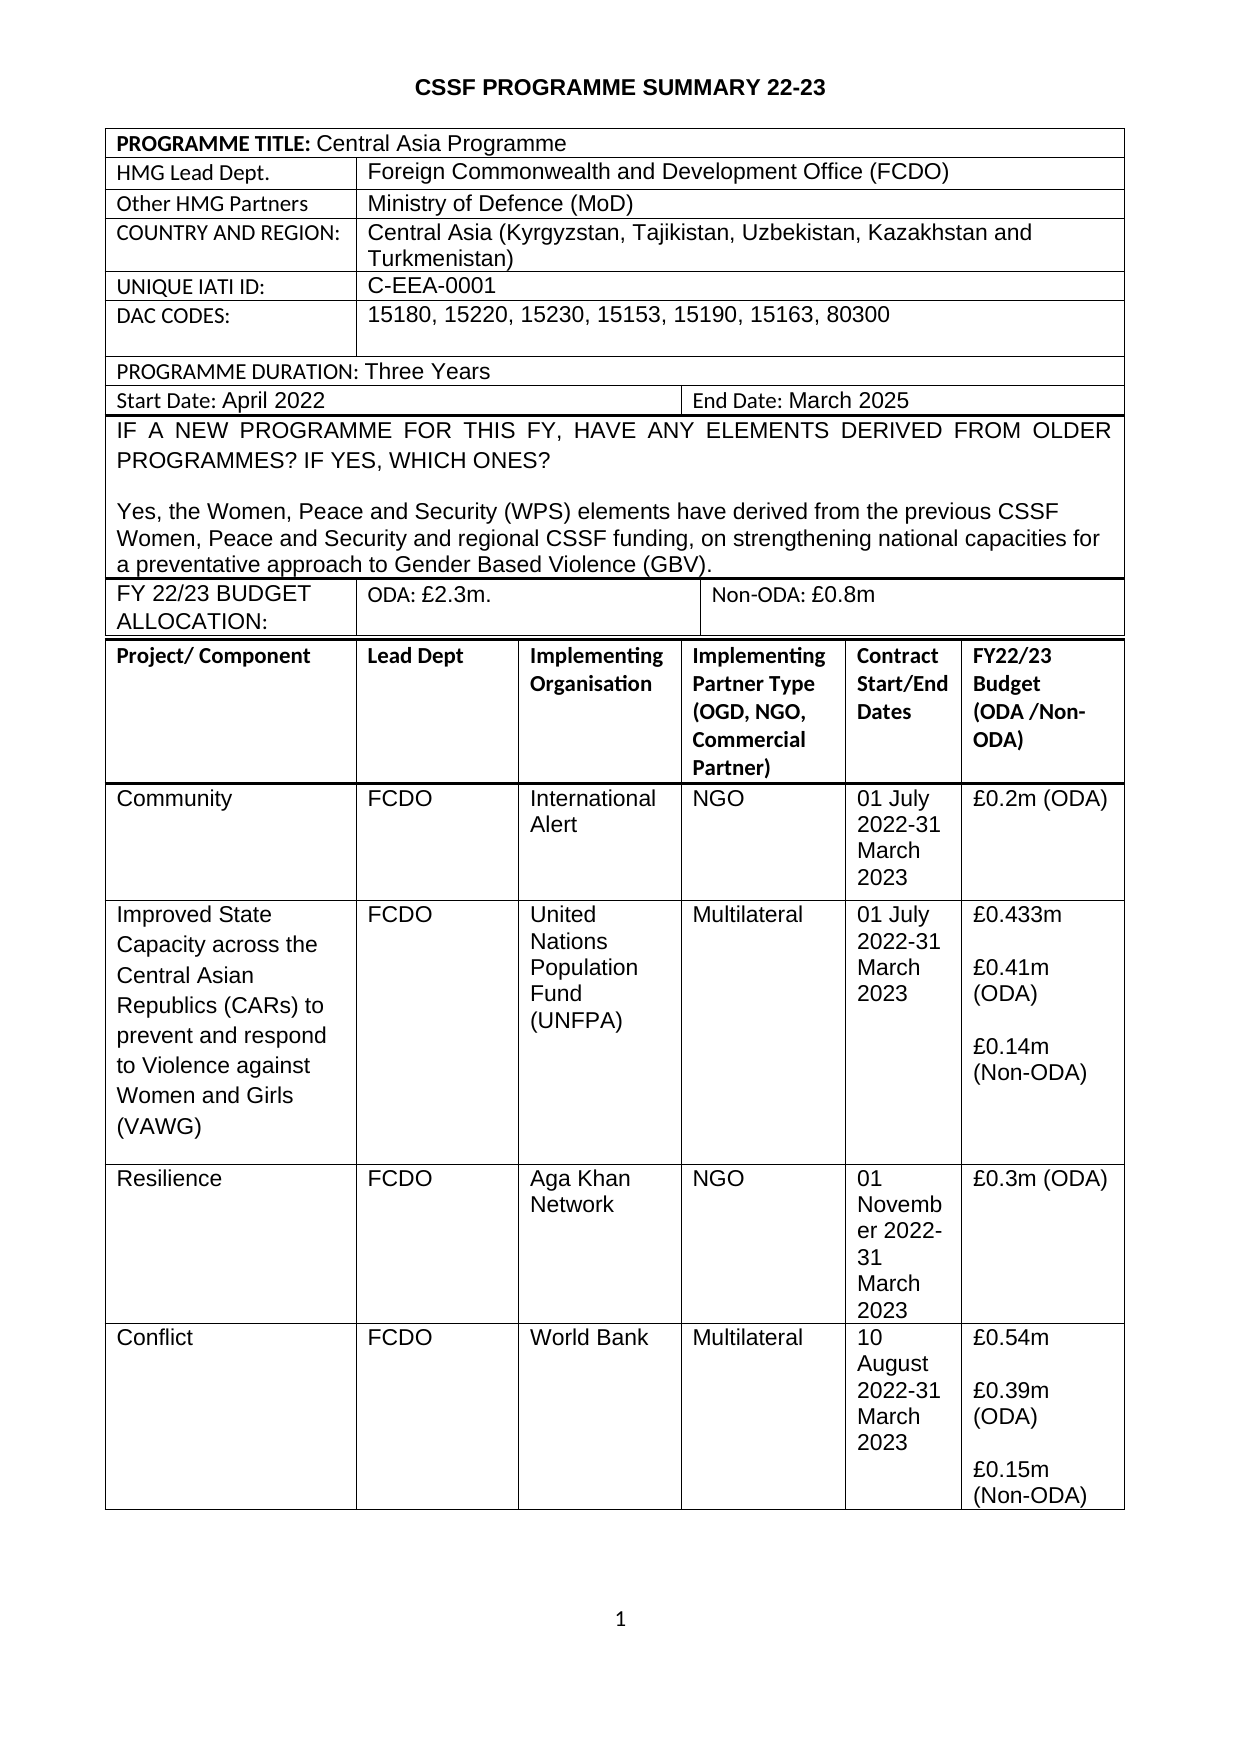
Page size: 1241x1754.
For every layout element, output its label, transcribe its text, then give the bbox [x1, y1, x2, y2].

table_cell NGO [682, 1165, 845, 1323]
table_cell 01 July 2022-31 March 2023 [846, 901, 961, 1164]
table_cell Multilateral [682, 1324, 845, 1508]
table_header PROGRAMME TITLE: Central Asia Programme [106, 129, 1124, 157]
table_cell Foreign Commonwealth and Development Office (FCDO) [357, 158, 1124, 188]
table_cell End Date: March 2025 [682, 386, 1124, 414]
table_cell United Nations Population Fund (UNFPA) [519, 901, 681, 1164]
table_cell HMG Lead Dept. [106, 158, 356, 188]
table_header Implementing Organisation [519, 641, 681, 782]
table_cell COUNTRY AND REGION: [106, 219, 356, 271]
table_cell FY 22/23 BUDGET ALLOCATION: [106, 580, 356, 635]
table_cell Start Date: April 2022 [106, 386, 681, 414]
table_cell ODA: £2.3m. [357, 580, 700, 635]
table_cell C-EEA-0001 [357, 272, 1124, 300]
table_cell IF A NEW PROGRAMME FOR THIS FY, HAVE ANY ELEMENTS DERIVED FROM OLDER PROGRAMMES? IF YES, WHICH ONES? Yes, the Women, Peace and Security (WPS) elements have derived from the previous CSSF Women, Peace and Security and regional CSSF funding, on strengthening national capacities for a preventative approach to Gender Based Violence (GBV). [106, 417, 1124, 577]
table_cell FCDO [357, 1324, 518, 1508]
table_cell Other HMG Partners [106, 190, 356, 217]
table_cell 01 November 2022-31 March 2023 [846, 1165, 961, 1323]
table_cell Ministry of Defence (MoD) [357, 190, 1124, 217]
table_cell PROGRAMME DURATION: Three Years [106, 357, 1124, 385]
table_cell 15180, 15220, 15230, 15153, 15190, 15163, 80300 [357, 301, 1124, 356]
table_header Implementing Partner Type (OGD, NGO, Commercial Partner) [682, 641, 845, 782]
table_cell FCDO [357, 901, 518, 1164]
table_cell DAC CODES: [106, 301, 356, 356]
table_cell Improved State Capacity across the Central Asian Republics (CARs) to prevent and respond to Violence against Women and Girls (VAWG) [106, 901, 356, 1164]
table_cell £0.3m (ODA) [962, 1165, 1124, 1323]
table_cell Community [106, 785, 356, 900]
table_cell Multilateral [682, 901, 845, 1164]
table_header Lead Dept [357, 641, 518, 782]
table_cell 01 July 2022-31 March 2023 [846, 785, 961, 900]
table_cell Central Asia (Kyrgyzstan, Tajikistan, Uzbekistan, Kazakhstan and Turkmenistan) [357, 219, 1124, 271]
table_cell 10 August 2022-31 March 2023 [846, 1324, 961, 1508]
table_cell NGO [682, 785, 845, 900]
table_header FY22/23 Budget (ODA /Non-ODA) [962, 641, 1124, 782]
text CSSF PROGRAMME SUMMARY 22-23 [150, 74, 1090, 100]
table_cell International Alert [519, 785, 681, 900]
table_cell Conflict [106, 1324, 356, 1508]
table_cell Aga Khan Network [519, 1165, 681, 1323]
table_cell FCDO [357, 1165, 518, 1323]
table_cell Non-ODA: £0.8m [701, 580, 1124, 635]
table_cell £0.2m (ODA) [962, 785, 1124, 900]
table_cell £0.54m £0.39m (ODA) £0.15m (Non-ODA) [962, 1324, 1124, 1508]
table_header Contract Start/End Dates [846, 641, 961, 782]
table_header Project/ Component [106, 641, 356, 782]
table_cell Resilience [106, 1165, 356, 1323]
table_cell £0.433m £0.41m (ODA) £0.14m (Non-ODA) [962, 901, 1124, 1164]
table_cell UNIQUE IATI ID: [106, 272, 356, 300]
table_cell FCDO [357, 785, 518, 900]
table_cell World Bank [519, 1324, 681, 1508]
